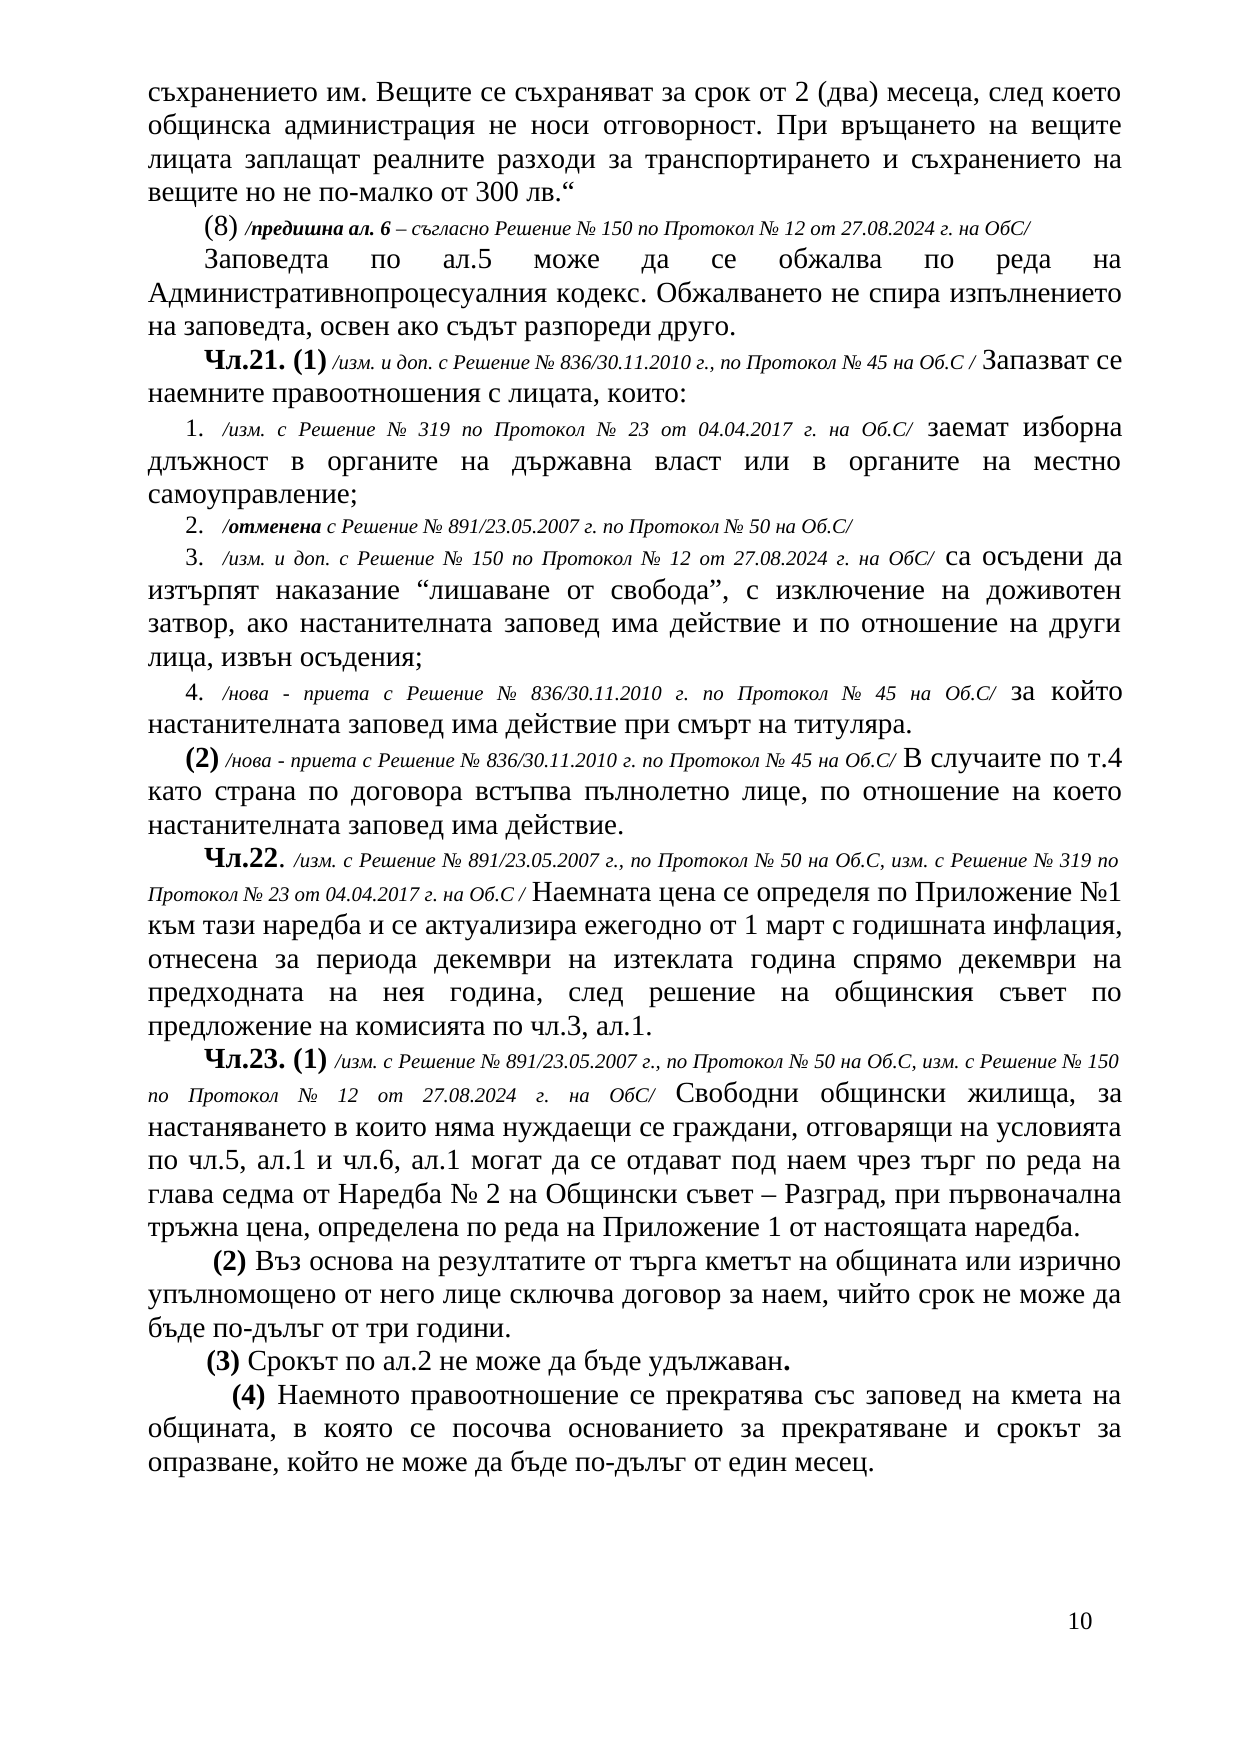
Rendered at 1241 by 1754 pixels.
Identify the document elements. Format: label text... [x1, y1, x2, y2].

text (4) Наемното правоотношение се прекратява със заповед на кмета на общината, в която се посочва основанието за прекратяване и срокът за опразване, който не може да бъде по-дълъг от един месец. [148, 1377, 1123, 1478]
text (8) /предишна ал. 6 – съгласно Решение № 150 по Протокол № 12 от 27.08.2024 г. на ОбС/ [148, 208, 1123, 241]
text съхранението им. Вещите се съхраняват за срок от 2 (два) месеца, след което общинска администрация не носи отговорност. При връщането на вещите лицата заплащат реалните разходи за транспортирането и съхранението на вещите но не по-малко от 300 лв.“ [148, 74, 1123, 208]
text Чл.22. /изм. с Решение № 891/23.05.2007 г., по Протокол № 50 на Об.С, изм. с Решение № 319 по Протокол № 23 от 04.04.2017 г. на Об.С / Наемната цена се определя по Приложение №1 към тази наредба и се актуализира ежегодно от 1 март с годишната инфлация, отнесена за периода декември на изтеклата година спрямо декември на предходната на нея година, след решение на общинския съвет по предложение на комисията по чл.3, ал.1. [148, 840, 1123, 1042]
text (2) Въз основа на резултатите от търга кметът на общината или изрично упълномощено от него лице сключва договор за наем, чийто срок не може да бъде по-дълъг от три години. [148, 1243, 1123, 1343]
text Чл.23. (1) /изм. с Решение № 891/23.05.2007 г., по Протокол № 50 на Об.С, изм. с Решение № 150 по Протокол № 12 от 27.08.2024 г. на ОбС/ Свободни общински жилища, за настаняването в които няма нуждаещи се граждани, отговарящи на условията по чл.5, ал.1 и чл.6, ал.1 могат да се отдават под наем чрез търг по реда на глава седма от Наредба № 2 на Общински съвет – Разград, при първоначална тръжна цена, определена по реда на Приложение 1 от настоящата наредба. [148, 1042, 1123, 1243]
list /отменена с Решение № 891/23.05.2007 г. по Протокол № 50 на Об.С/ [148, 510, 1123, 538]
text (2) /нова - приета с Решение № 836/30.11.2010 г. по Протокол № 45 на Об.С/ В случаите по т.4 като страна по договора встъпва пълнолетно лице, по отношение на което настанителната заповед има действие. [148, 740, 1123, 840]
list /изм. с Решение № 319 по Протокол № 23 от 04.04.2017 г. на Об.С/ заемат изборна длъжност в органите на държавна власт или в органите на местно самоуправление; [148, 409, 1123, 510]
list /изм. и доп. с Решение № 150 по Протокол № 12 от 27.08.2024 г. на ОбС/ са осъдени да изтърпят наказание “лишаване от свобода”, с изключение на доживотен затвор, ако настанителната заповед има действие и по отношение на други лица, извън осъдения; [148, 538, 1123, 673]
text Заповедта по ал.5 може да се обжалва по реда на Административнопроцесуалния кодекс. Обжалването не спира изпълнението на заповедта, освен ако съдът разпореди друго. [148, 241, 1123, 342]
text (3) Срокът по ал.2 не може да бъде удължаван. [148, 1343, 1123, 1377]
list /нова - приета с Решение № 836/30.11.2010 г. по Протокол № 45 на Об.С/ за който настанителната заповед има действие при смърт на титуляра. [148, 673, 1123, 740]
text Чл.21. (1) /изм. и доп. с Решение № 836/30.11.2010 г., по Протокол № 45 на Об.С / Запазват се наемните правоотношения с лицата, които: [148, 342, 1123, 409]
